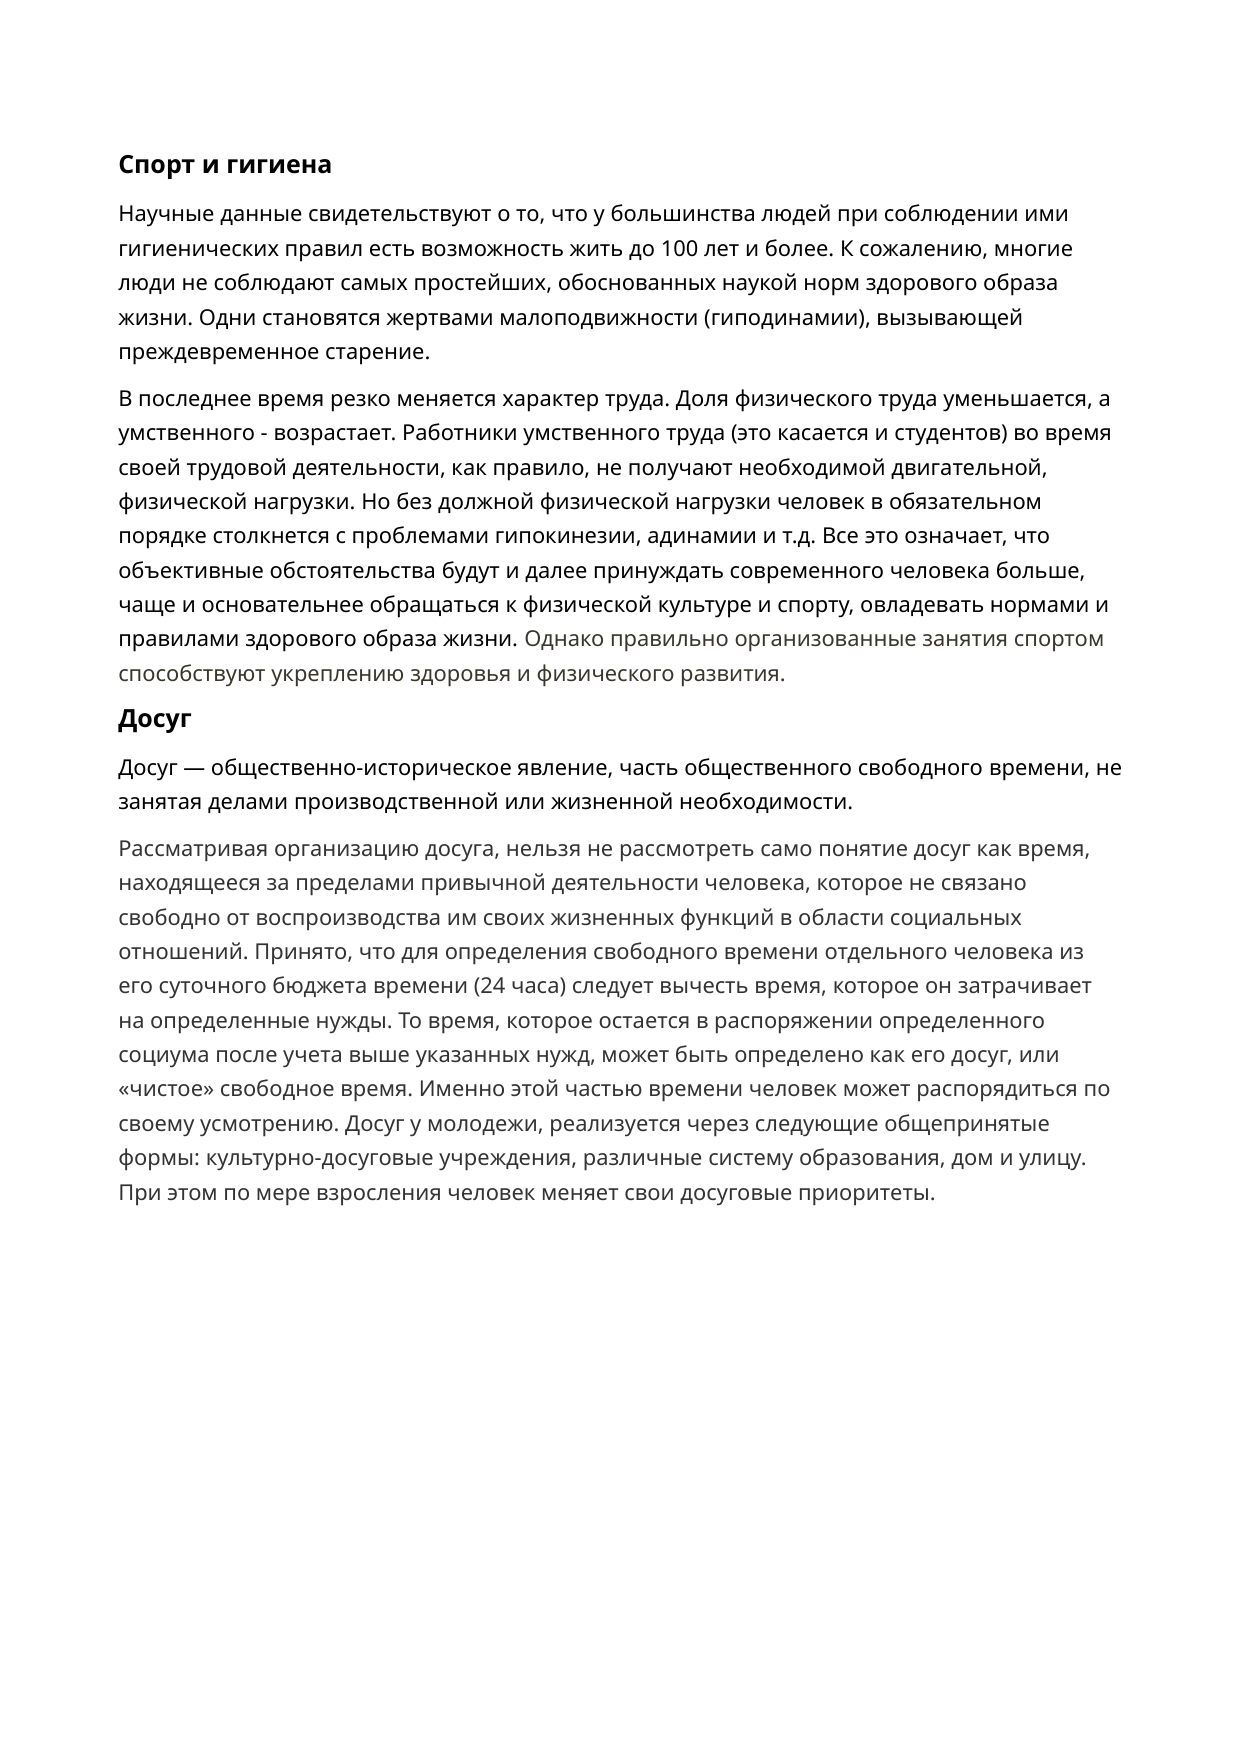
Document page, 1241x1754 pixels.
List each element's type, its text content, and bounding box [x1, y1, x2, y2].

text В последнее время резко меняется характер труда. Доля физического труда уменьшается, а умственного - возрастает. Работники умственного труда (это касается и студентов) во время своей трудовой деятельности, как правило, не получают необходимой двигательной, физической нагрузки. Но без должной физической нагрузки человек в обязательном порядке столкнется с проблемами гипокинезии, адинамии и т.д. Все это означает, что объективные обстоятельства будут и далее принуждать современного человека больше, чаще и основательнее обращаться к физической культуре и спорту, овладевать нормами и правилами здорового образа жизни. Однако правильно организованные занятия спортом способствуют укреплению здоровья и физического развития. [118, 378, 1122, 687]
text Научные данные свидетельствуют о то, что у большинства людей при соблюдении ими гигиенических правил есть возможность жить до 100 лет и более. К сожалению, многие люди не соблюдают самых простейших, обоснованных наукой норм здорового образа жизни. Одни становятся жертвами малоподвижности (гиподинамии), вызывающей преждевременное старение. [118, 194, 1122, 366]
text Досуг [118, 700, 1122, 734]
text [118, 1581, 1122, 1616]
text Спорт и гигиена [118, 147, 1122, 181]
text Досуг — общественно-историческое явление, часть общественного свободного времени, не занятая делами производственной или жизненной необходимости. [118, 747, 1122, 816]
text Рассматривая организацию досуга, нельзя не рассмотреть само понятие досуг как время, находящееся за пределами привычной деятельности человека, которое не связано свободно от воспроизводства им своих жизненных функций в области социальных отношений. Принято, что для определения свободного времени отдельного человека из его суточного бюджета времени (24 часа) следует вычесть время, которое он затрачивает на определенные нужды. То время, которое остается в распоряжении определенного социума после учета выше указанных нужд, может быть определено как его досуг, или «чистое» свободное время. Именно этой частью времени человек может распорядиться по своему усмотрению. Досуг у молодежи, реализуется через следующие общепринятые формы: культурно-досуговые учреждения, различные систему образования, дом и улицу. При этом по мере взросления человек меняет свои досуговые приоритеты. [118, 828, 1122, 1241]
